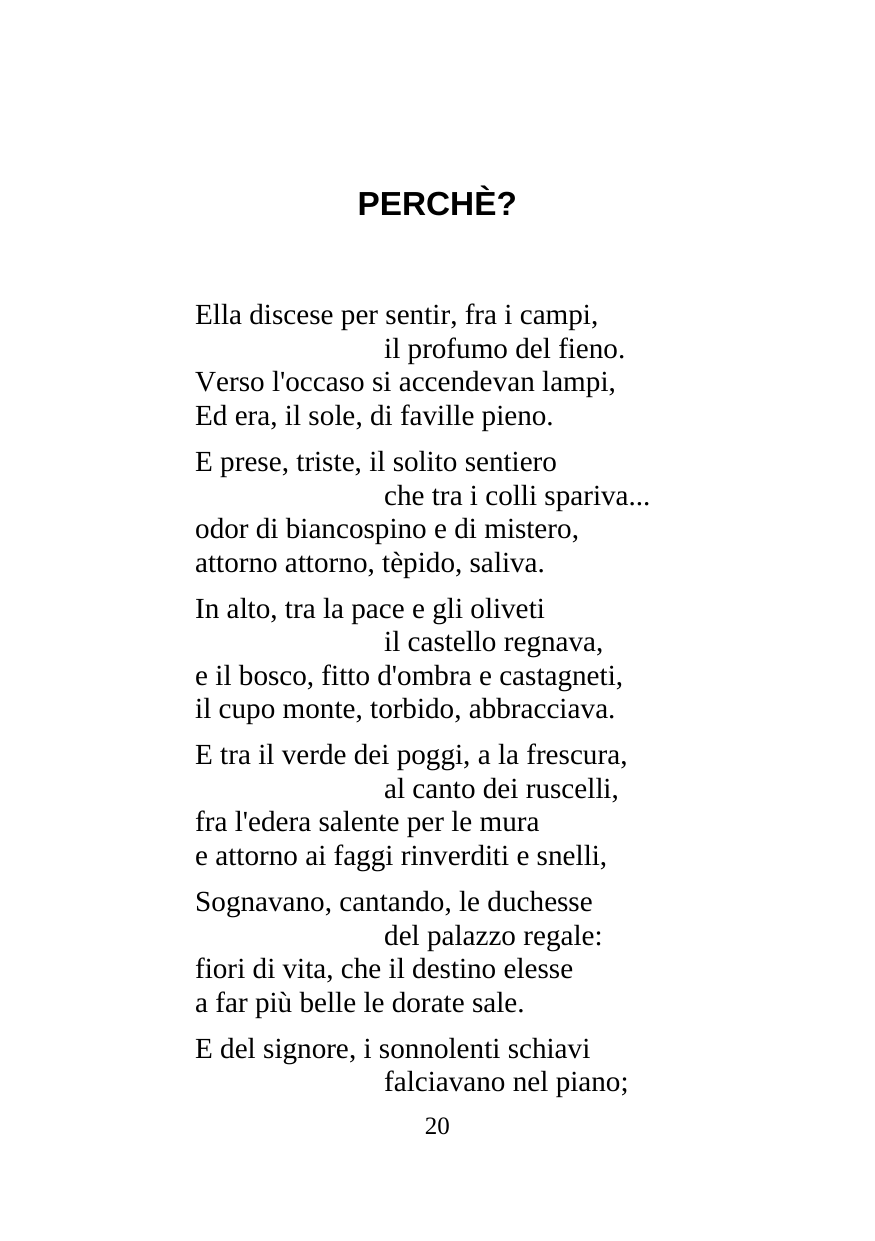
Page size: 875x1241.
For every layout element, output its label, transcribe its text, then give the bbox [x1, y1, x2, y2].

text Verso l'occaso si accendevan lampi, Ed era, il sole, di faville pieno. [195, 364, 768, 432]
text E tra il verde dei poggi, a la frescura, al canto dei ruscelli, [195, 737, 768, 804]
text In alto, tra la pace e gli oliveti il castello regnava, [195, 591, 768, 658]
text E del signore, i sonnolenti schiavi falciavano nel piano; [195, 1031, 768, 1098]
subtitle PERCHÈ? [106, 184, 768, 222]
text E prese, triste, il solito sentiero che tra i colli spariva... [195, 444, 768, 511]
text fra l'edera salente per le mura e attorno ai faggi rinverditi e snelli, [195, 804, 768, 872]
text fiori di vita, che il destino elesse a far più belle le dorate sale. [195, 951, 768, 1018]
text Ella discese per sentir, fra i campi, il profumo del fieno. [195, 297, 768, 364]
text odor di biancospino e di mistero, attorno attorno, tèpido, saliva. [195, 511, 768, 578]
text e il bosco, fitto d'ombra e castagneti, il cupo monte, torbido, abbracciava. [195, 658, 768, 725]
text Sognavano, cantando, le duchesse del palazzo regale: [195, 884, 768, 951]
